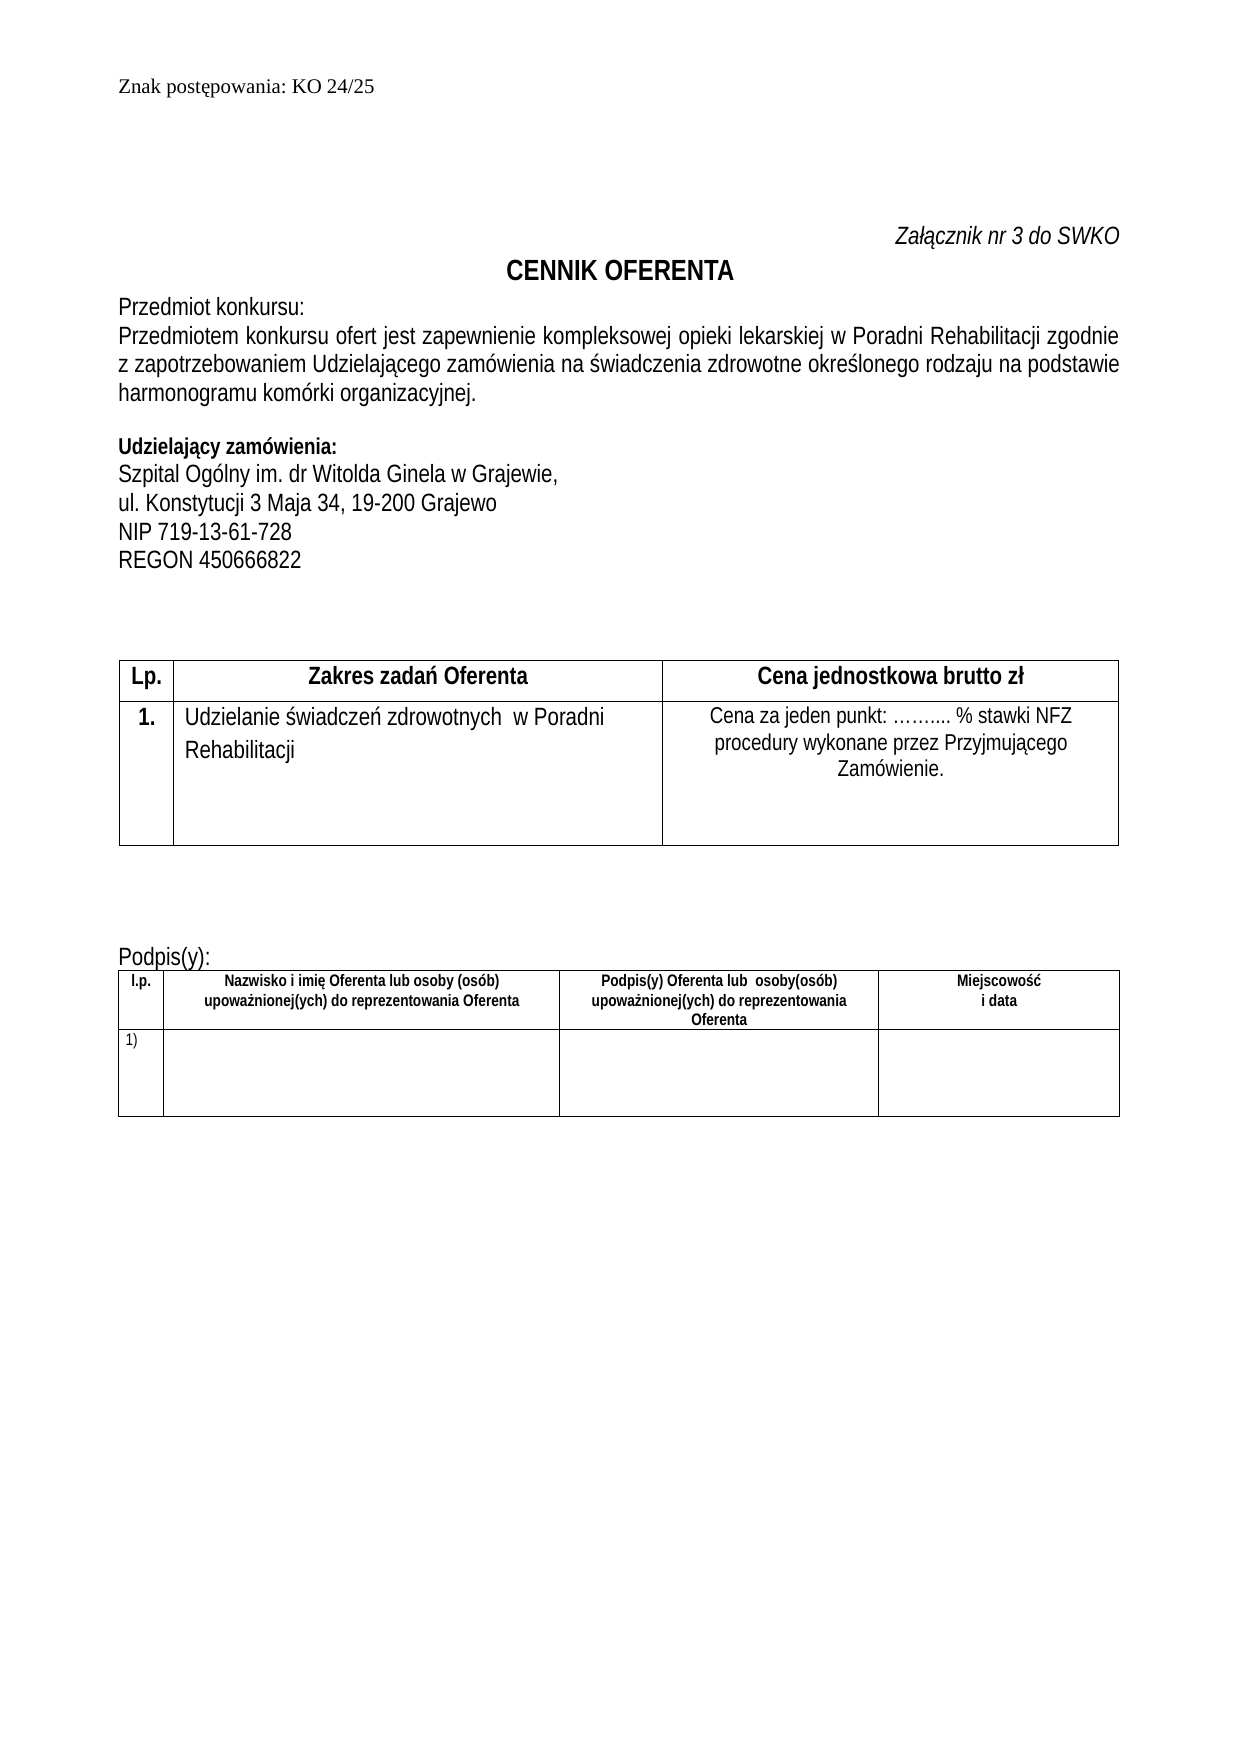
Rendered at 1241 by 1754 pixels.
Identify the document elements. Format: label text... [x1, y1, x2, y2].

table_cell Cena za jeden punkt: …….... % stawki NFZ procedury wykonane przez Przyjmującego Zamówienie. [663, 702, 1118, 844]
table_cell [560, 1030, 878, 1116]
table_cell Udzielanie świadczeń zdrowotnych w Poradni Rehabilitacji [174, 702, 662, 844]
table_cell [879, 1030, 1119, 1116]
subtitle Przedmiot konkursu: [118, 292, 1122, 321]
table_header l.p. [119, 971, 163, 1029]
text Załącznik nr 3 do SWKO [118, 221, 1122, 249]
table_cell 1. [120, 702, 173, 844]
table_header Zakres zadań Oferenta [174, 661, 662, 701]
text Udzielający zamówienia: [118, 433, 1122, 459]
text CENNIK OFERENTA [118, 253, 1122, 287]
text REGON 450666822 [118, 545, 1122, 574]
text Szpital Ogólny im. dr Witolda Ginela w Grajewie, [118, 459, 1122, 488]
table_header Lp. [120, 661, 173, 701]
table_cell 1) [119, 1030, 163, 1116]
table_header Cena jednostkowa brutto zł [663, 661, 1118, 701]
text Przedmiotem konkursu ofert jest zapewnienie kompleksowej opieki lekarskiej w Poradni Rehabilitacji zgodnie z zapotrzebowaniem Udzielającego zamówienia na świadczenia zdrowotne określonego rodzaju na podstawie harmonogramu komórki organizacyjnej. [118, 321, 1122, 407]
table_header Podpis(y) Oferenta lub osoby(osób) upoważnionej(ych) do reprezentowania Oferenta [560, 971, 878, 1029]
table_header Nazwisko i imię Oferenta lub osoby (osób) upoważnionej(ych) do reprezentowania Oferenta [164, 971, 559, 1029]
table_header Miejscowość i data [879, 971, 1119, 1029]
text NIP 719-13-61-728 [118, 517, 1122, 545]
text Podpis(y): [118, 941, 1122, 970]
table_cell [164, 1030, 559, 1116]
text ul. Konstytucji 3 Maja 34, 19-200 Grajewo [118, 488, 1122, 517]
